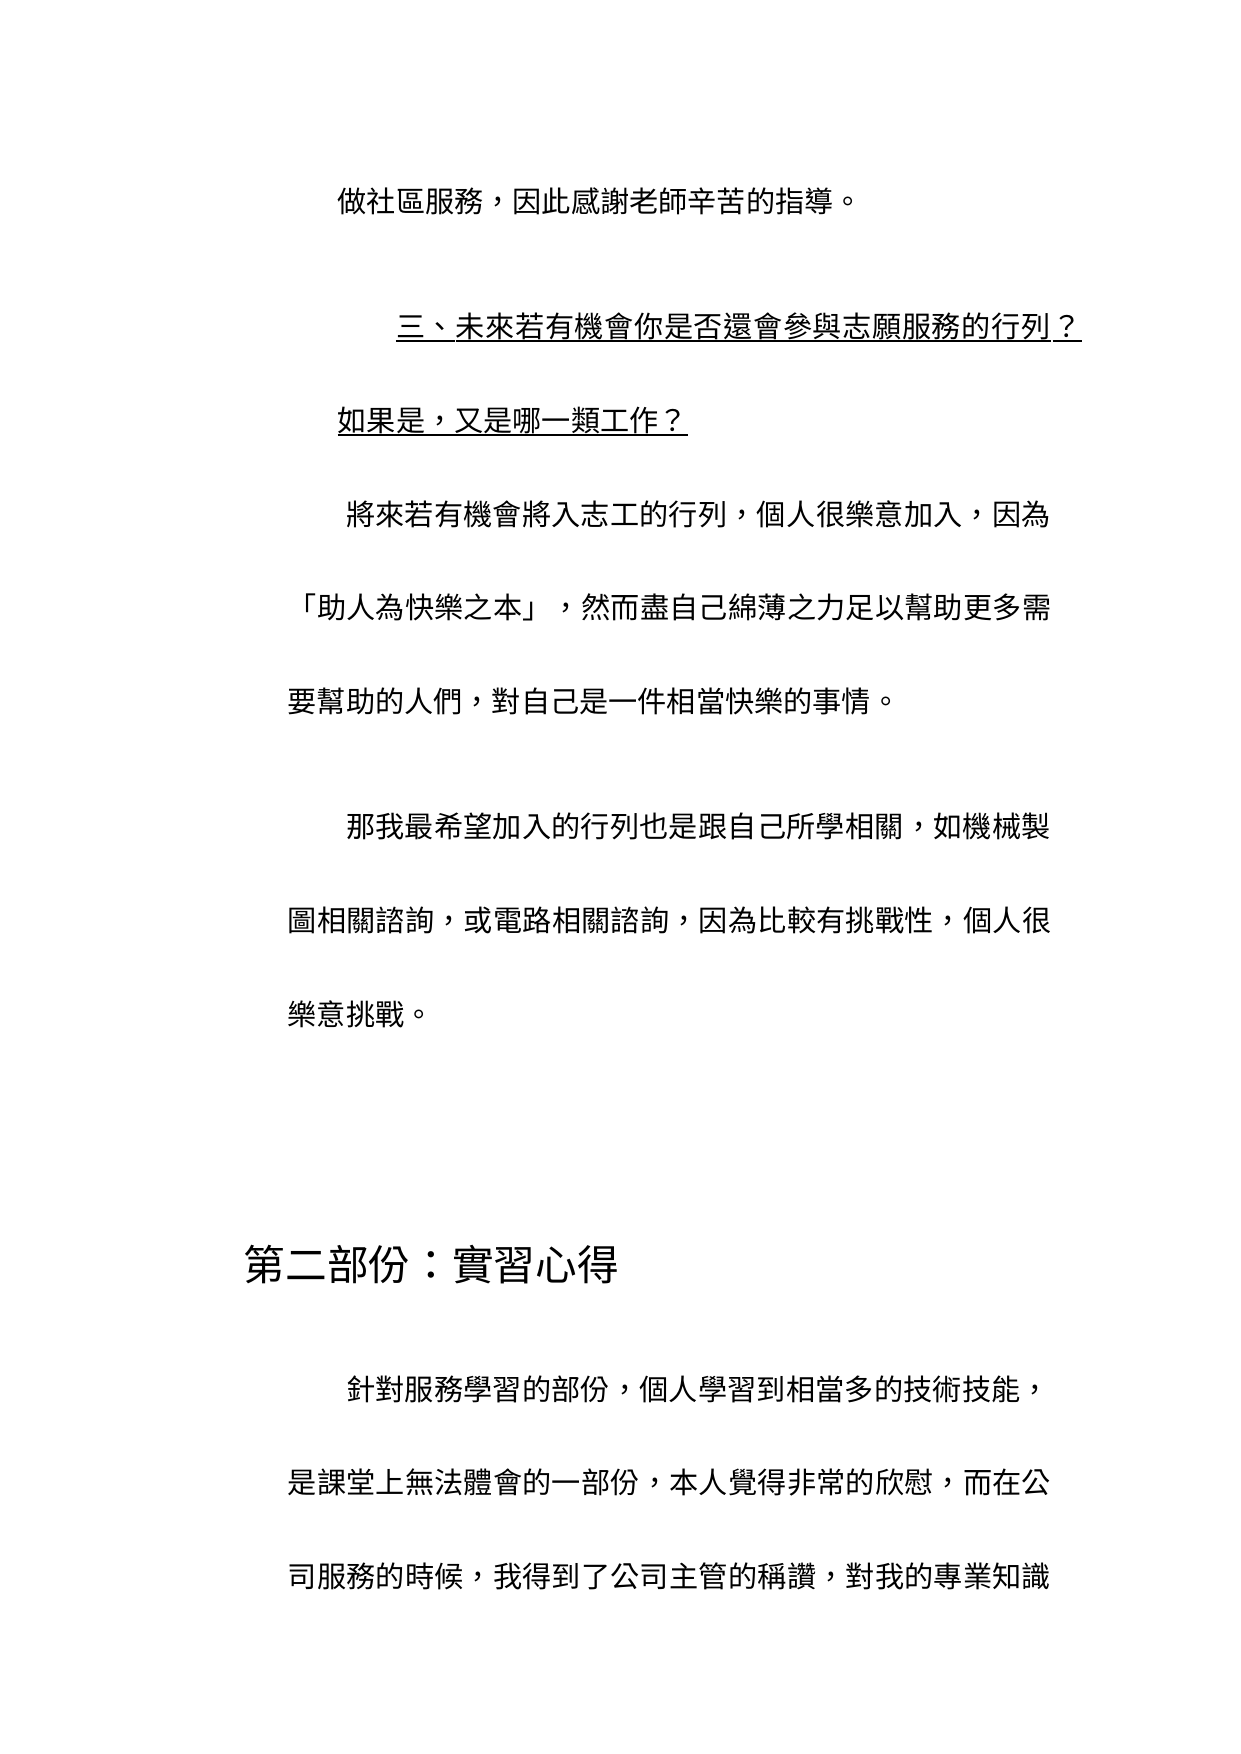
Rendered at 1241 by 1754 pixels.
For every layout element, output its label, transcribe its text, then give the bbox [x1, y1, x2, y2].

text 針對服務學習的部份，個人學習到相當多的技術技能，是課堂上無法體會的一部份，本人覺得非常的欣慰，而在公司服務的時候，我得到了公司主管的稱讚，對我的專業知識 [287, 1346, 1053, 1596]
text 那我最希望加入的行列也是跟自己所學相關，如機械製圖相關諮詢，或電路相關諮詢，因為比較有挑戰性，個人很樂意挑戰。 [287, 783, 1053, 1033]
text 將來若有機會將入志工的行列，個人很樂意加入，因為「助人為快樂之本」，然而盡自己綿薄之力足以幫助更多需要幫助的人們，對自己是一件相當快樂的事情。 [287, 471, 1053, 721]
text 做社區服務，因此感謝老師辛苦的指導。 [337, 158, 1053, 221]
text 第二部份：實習心得 [187, 1221, 1053, 1283]
text 三、未來若有機會你是否還會參與志願服務的行列？如果是，又是哪一類工作？ [337, 283, 1053, 439]
